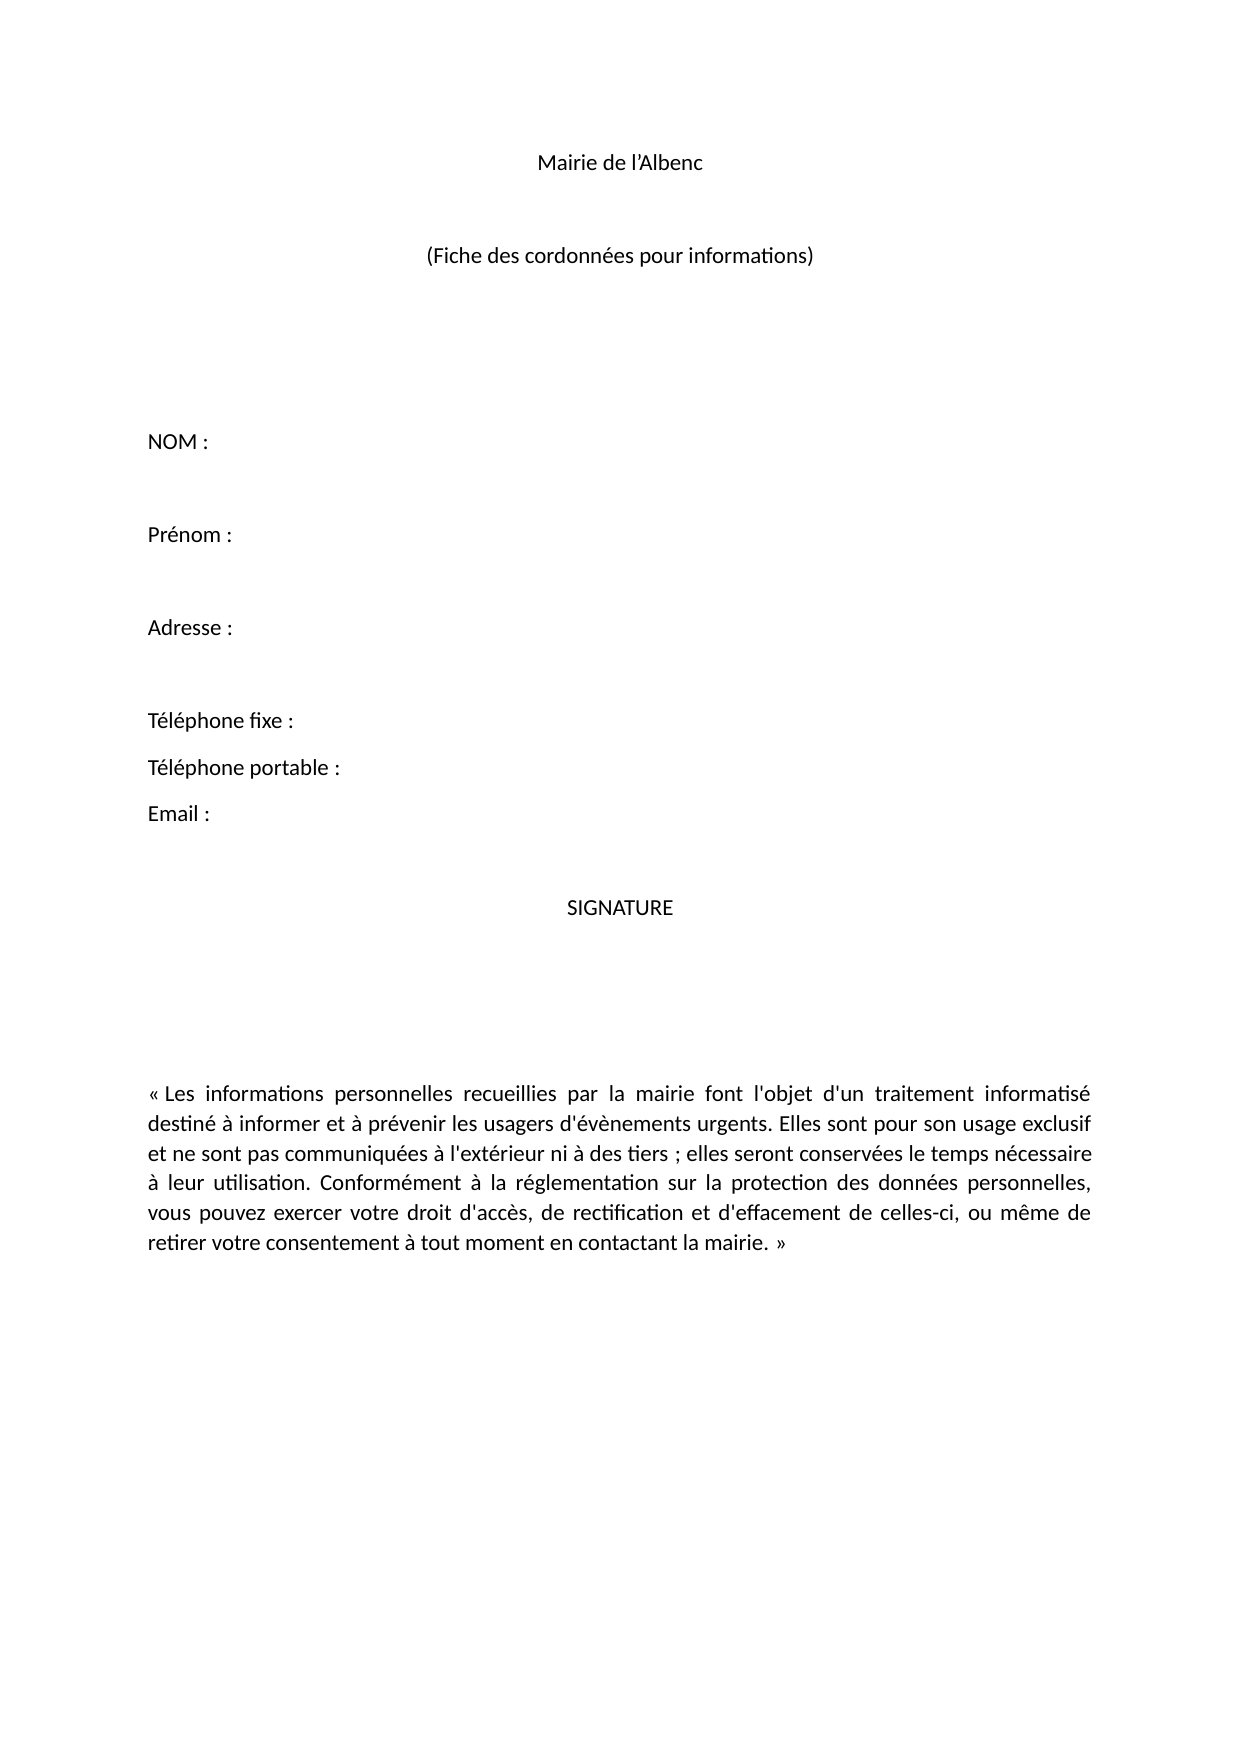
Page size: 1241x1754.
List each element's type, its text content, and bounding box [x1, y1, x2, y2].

text « Les informations personnelles recueillies par la mairie font l'objet d'un traitement informatisé destiné à informer et à prévenir les usagers d'évènements urgents. Elles sont pour son usage exclusif et ne sont pas communiquées à l'extérieur ni à des tiers ; elles seront conservées le temps nécessaire à leur utilisation. Conformément à la réglementation sur la protection des données personnelles, vous pouvez exercer votre droit d'accès, de rectification et d'effacement de celles-ci, ou même de retirer votre consentement à tout moment en contactant la mairie. » [148, 1079, 1093, 1256]
text Téléphone portable : [148, 753, 1093, 781]
text Téléphone fixe : [148, 706, 1093, 734]
text NOM : [148, 427, 1093, 455]
text Email : [148, 799, 1093, 827]
text Prénom : [148, 520, 1093, 548]
text Adresse : [148, 613, 1093, 641]
text Mairie de l’Albenc [148, 148, 1093, 176]
text (Fiche des cordonnées pour informations) [148, 241, 1093, 269]
text SIGNATURE [148, 893, 1093, 921]
